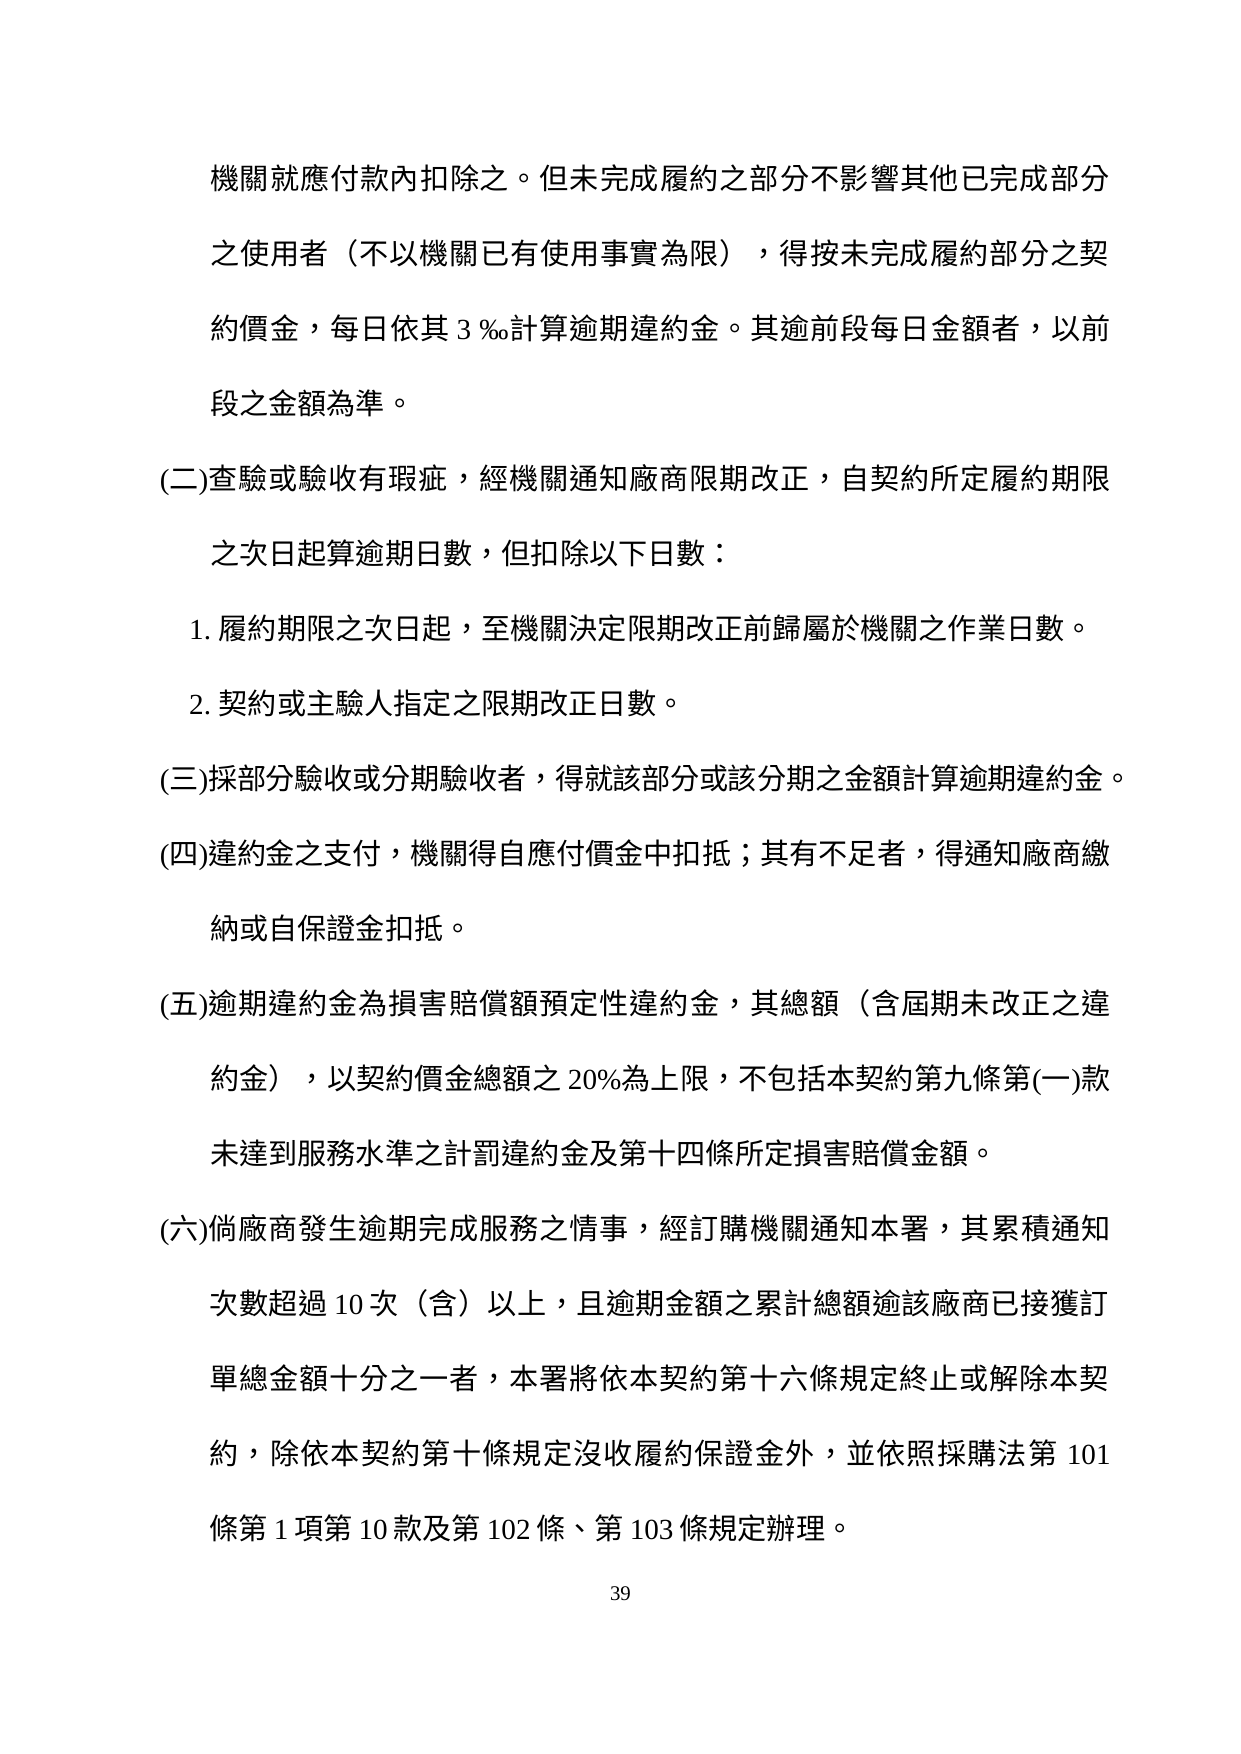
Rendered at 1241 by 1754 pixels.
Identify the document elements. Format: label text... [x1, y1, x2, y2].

subtitle 機關就應付款內扣除之。但未完成履約之部分不影響其他已完成部分之使用者（不以機關已有使用事實為限），得按未完成履約部分之契約價金，每日依其3 ‰計算逾期違約金。其逾前段每日金額者，以前段之金額為準。 [159, 139, 1110, 439]
subtitle 採部分驗收或分期驗收者，得就該部分或該分期之金額計算逾期違約金。 [159, 739, 1110, 814]
list 履約期限之次日起，至機關決定限期改正前歸屬於機關之作業日數。 [189, 589, 1110, 664]
subtitle 倘廠商發生逾期完成服務之情事，經訂購機關通知本署，其累積通知次數超過10次（含）以上，且逾期金額之累計總額逾該廠商已接獲訂單總金額十分之一者，本署將依本契約第十六條規定終止或解除本契約，除依本契約第十條規定沒收履約保證金外，並依照採購法第101條第1項第10款及第102條、第103條規定辦理。 [159, 1189, 1110, 1564]
subtitle 逾期違約金為損害賠償額預定性違約金，其總額（含屆期未改正之違約金），以契約價金總額之20%為上限，不包括本契約第九條第(一)款未達到服務水準之計罰違約金及第十四條所定損害賠償金額。 [159, 964, 1110, 1189]
subtitle 查驗或驗收有瑕疵，經機關通知廠商限期改正，自契約所定履約期限之次日起算逾期日數，但扣除以下日數： [159, 439, 1110, 589]
list 契約或主驗人指定之限期改正日數。 [189, 664, 1110, 739]
subtitle 違約金之支付，機關得自應付價金中扣抵；其有不足者，得通知廠商繳納或自保證金扣抵。 [159, 814, 1110, 964]
